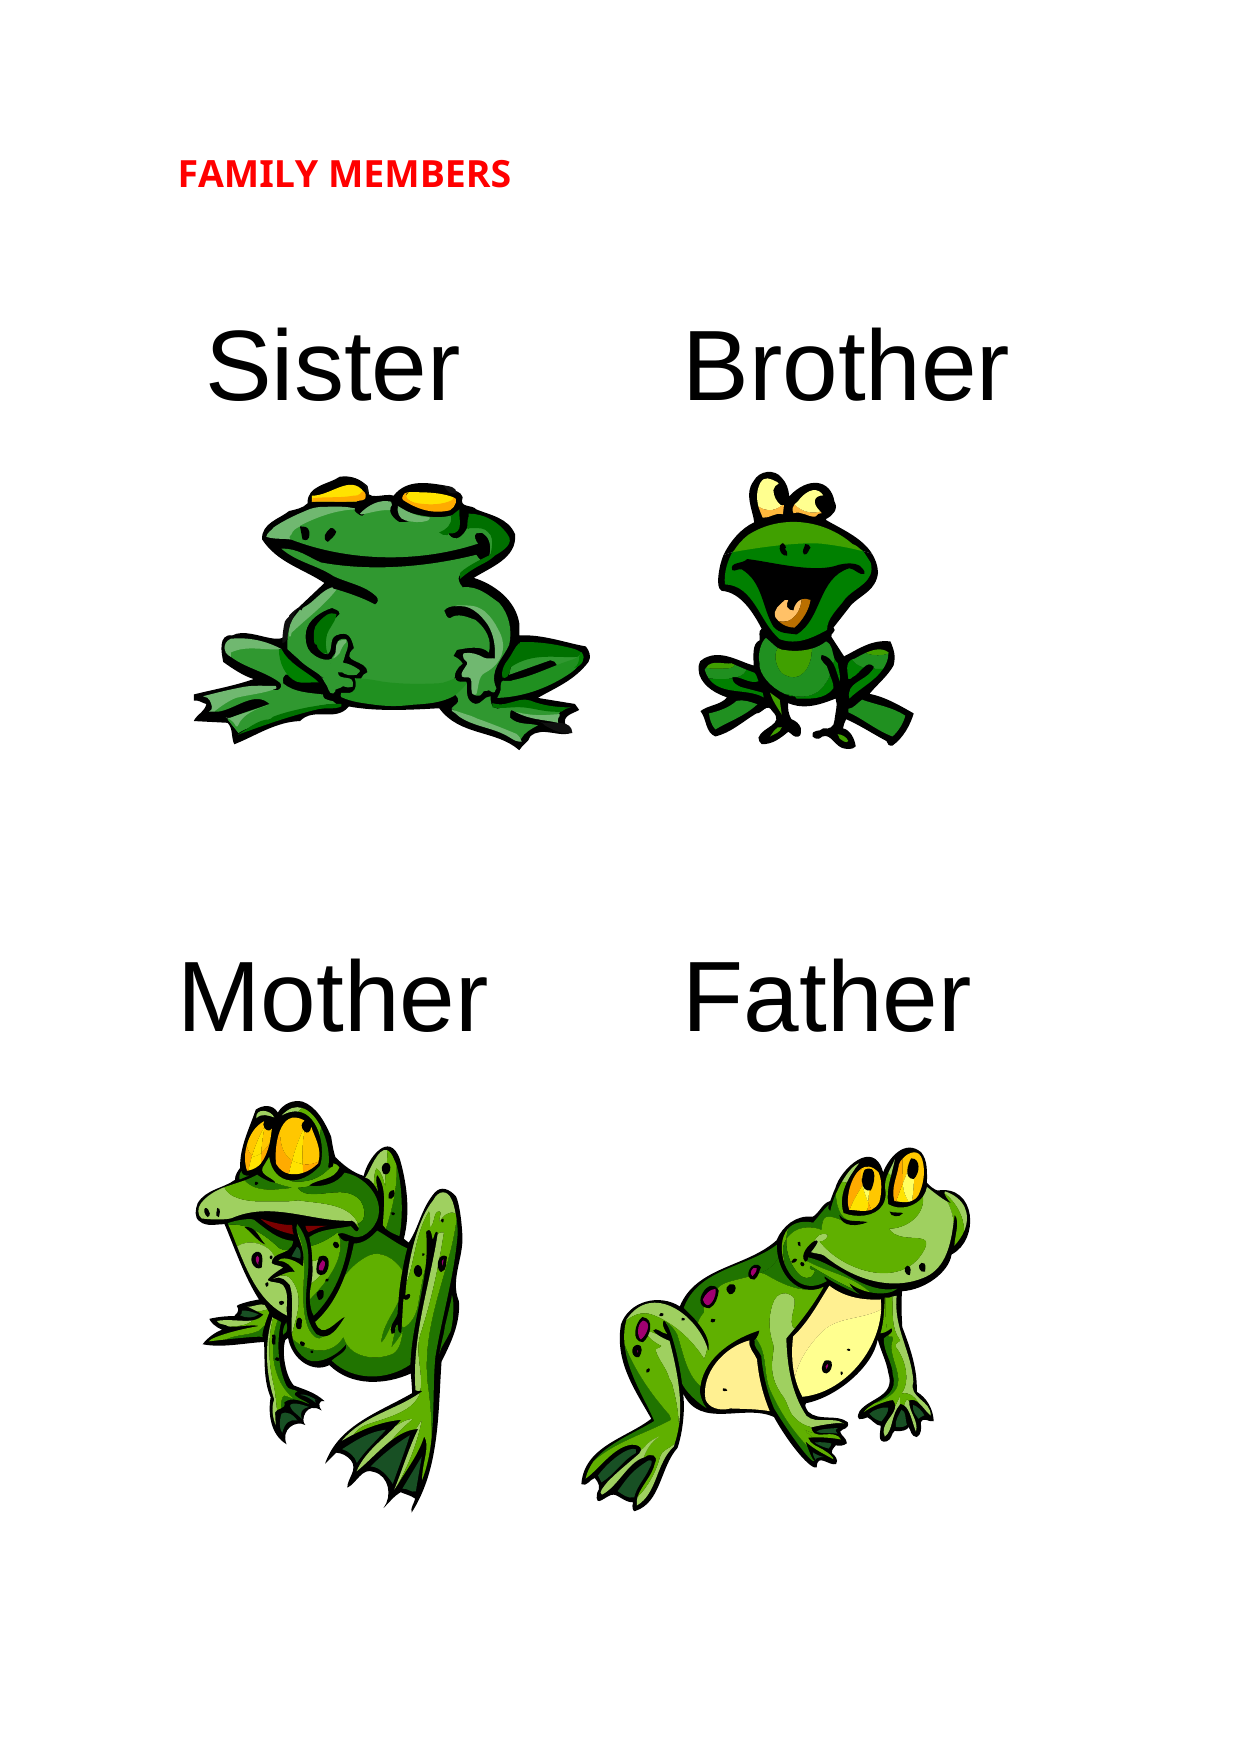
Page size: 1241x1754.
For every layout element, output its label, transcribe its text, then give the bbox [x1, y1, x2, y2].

text Mother Father [177, 937, 1063, 1052]
text Sister Brother [177, 307, 1063, 422]
text FAMILY MEMBERS [177, 148, 1063, 199]
